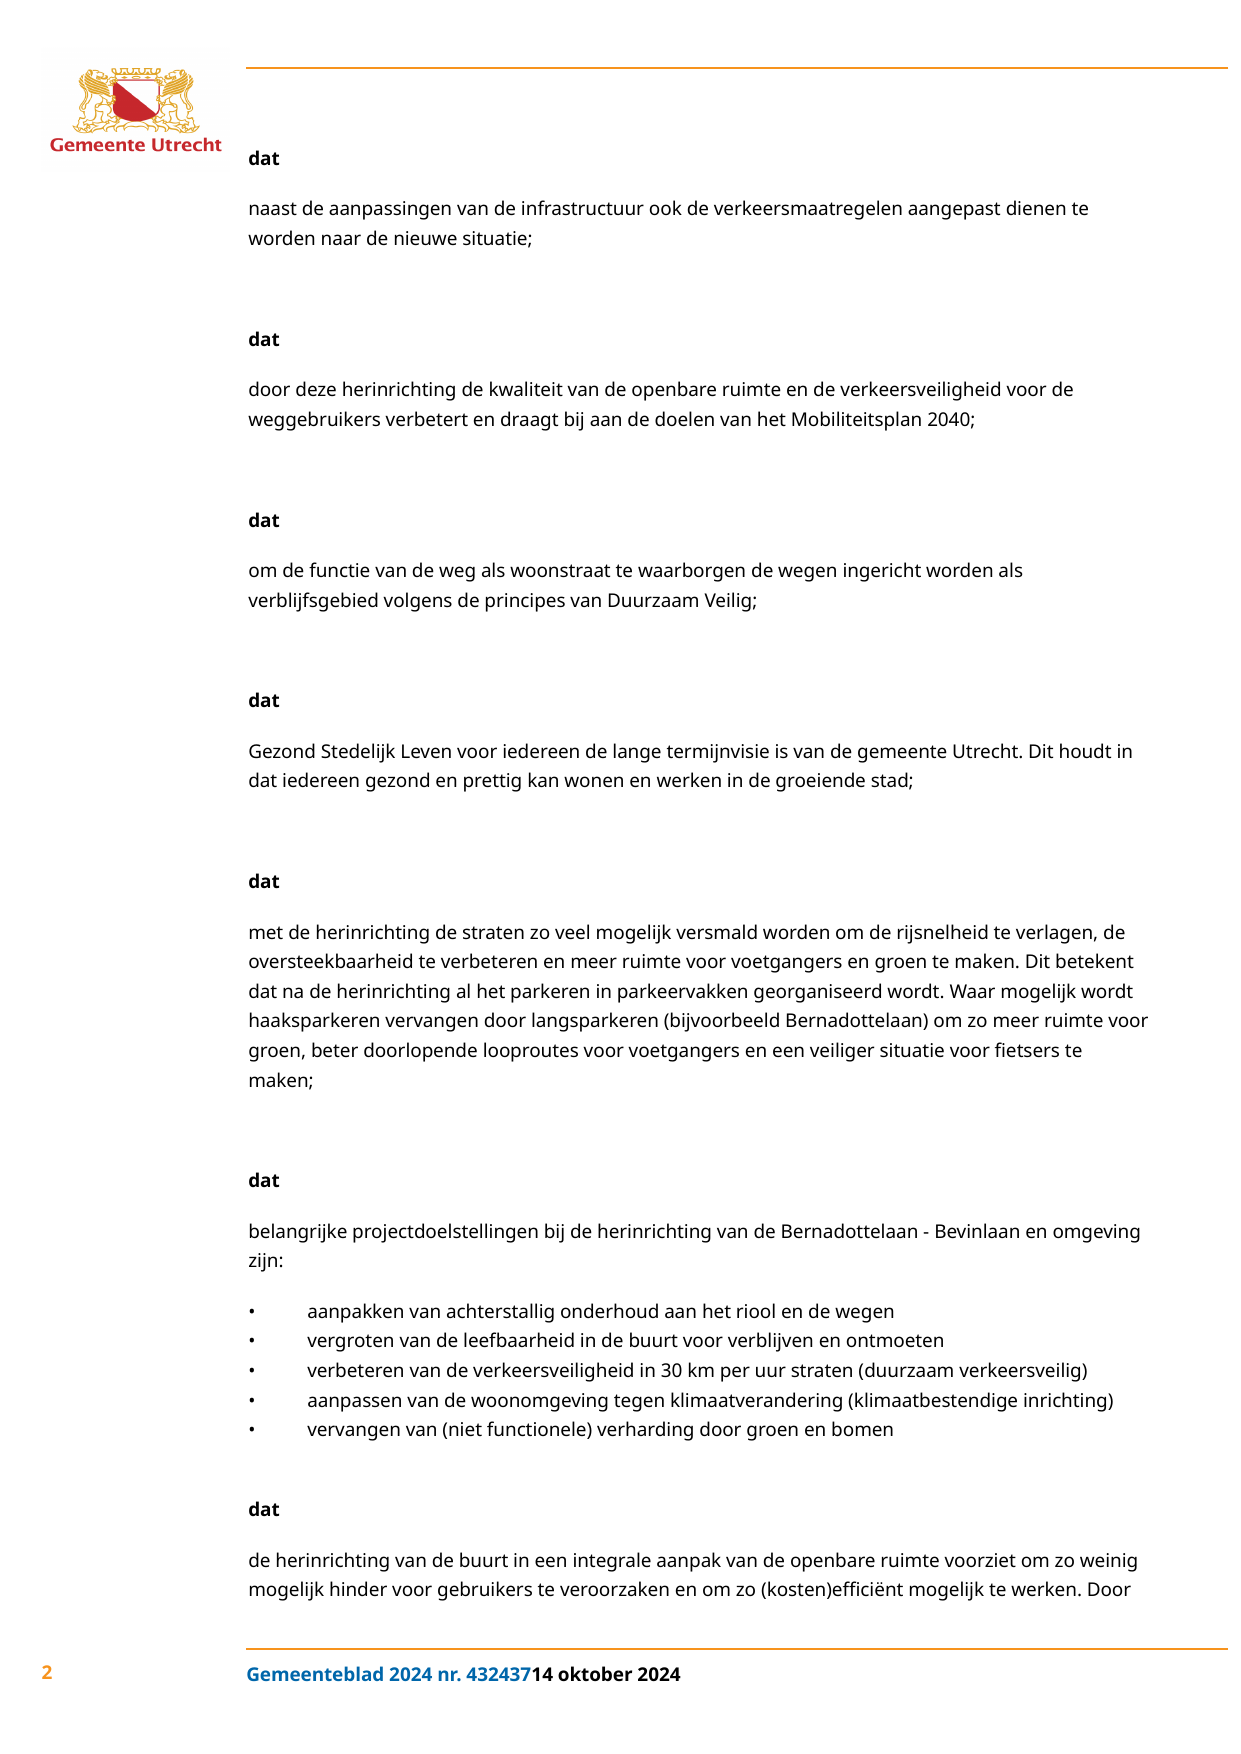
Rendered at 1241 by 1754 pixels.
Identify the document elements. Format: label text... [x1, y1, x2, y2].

list vergroten van de leefbaarheid in de buurt voor verblijven en ontmoeten [248, 1328, 1152, 1353]
text de herinrichting van de buurt in een integrale aanpak van de openbare ruimte voorziet om zo weinig mogelijk hinder voor gebruikers te veroorzaken en om zo (kosten)efficiënt mogelijk te werken. Door [248, 1547, 1152, 1602]
text naast de aanpassingen van de infrastructuur ook de verkeersmaatregelen aangepast dienen te worden naar de nieuwe situatie; [248, 196, 1152, 251]
text dat [248, 1168, 1152, 1193]
text belangrijke projectdoelstellingen bij de herinrichting van de Bernadottelaan - Bevinlaan en omgeving zijn: [248, 1218, 1152, 1273]
text dat [248, 145, 1152, 171]
text door deze herinrichting de kwaliteit van de openbare ruimte en de verkeersveiligheid voor de weggebruikers verbetert en draagt bij aan de doelen van het Mobiliteitsplan 2040; [248, 376, 1152, 432]
list aanpassen van de woonomgeving tegen klimaatverandering (klimaatbestendige inrichting) [248, 1387, 1152, 1413]
text dat [248, 507, 1152, 533]
text dat [248, 326, 1152, 352]
text dat [248, 868, 1152, 894]
text Gezond Stedelijk Leven voor iedereen de lange termijnvisie is van de gemeente Utrecht. Dit houdt in dat iedereen gezond en prettig kan wonen en werken in de groeiende stad; [248, 738, 1152, 793]
list verbeteren van de verkeersveiligheid in 30 km per uur straten (duurzaam verkeersveilig) [248, 1357, 1152, 1383]
text dat [248, 688, 1152, 713]
text om de functie van de weg als woonstraat te waarborgen de wegen ingericht worden als verblijfsgebied volgens de principes van Duurzaam Veilig; [248, 557, 1152, 613]
list vervangen van (niet functionele) verharding door groen en bomen [248, 1416, 1152, 1442]
text dat [248, 1496, 1152, 1522]
picture [41, 47, 231, 172]
list aanpakken van achterstallig onderhoud aan het riool en de wegen [248, 1298, 1152, 1324]
text met de herinrichting de straten zo veel mogelijk versmald worden om de rijsnelheid te verlagen, de oversteekbaarheid te verbeteren en meer ruimte voor voetgangers en groen te maken. Dit betekent dat na de herinrichting al het parkeren in parkeervakken georganiseerd wordt. Waar mogelijk wordt haaksparkeren vervangen door langsparkeren (bijvoorbeeld Bernadottelaan) om zo meer ruimte voor groen, beter doorlopende looproutes voor voetgangers en een veiliger situatie voor fietsers te maken; [248, 919, 1152, 1093]
